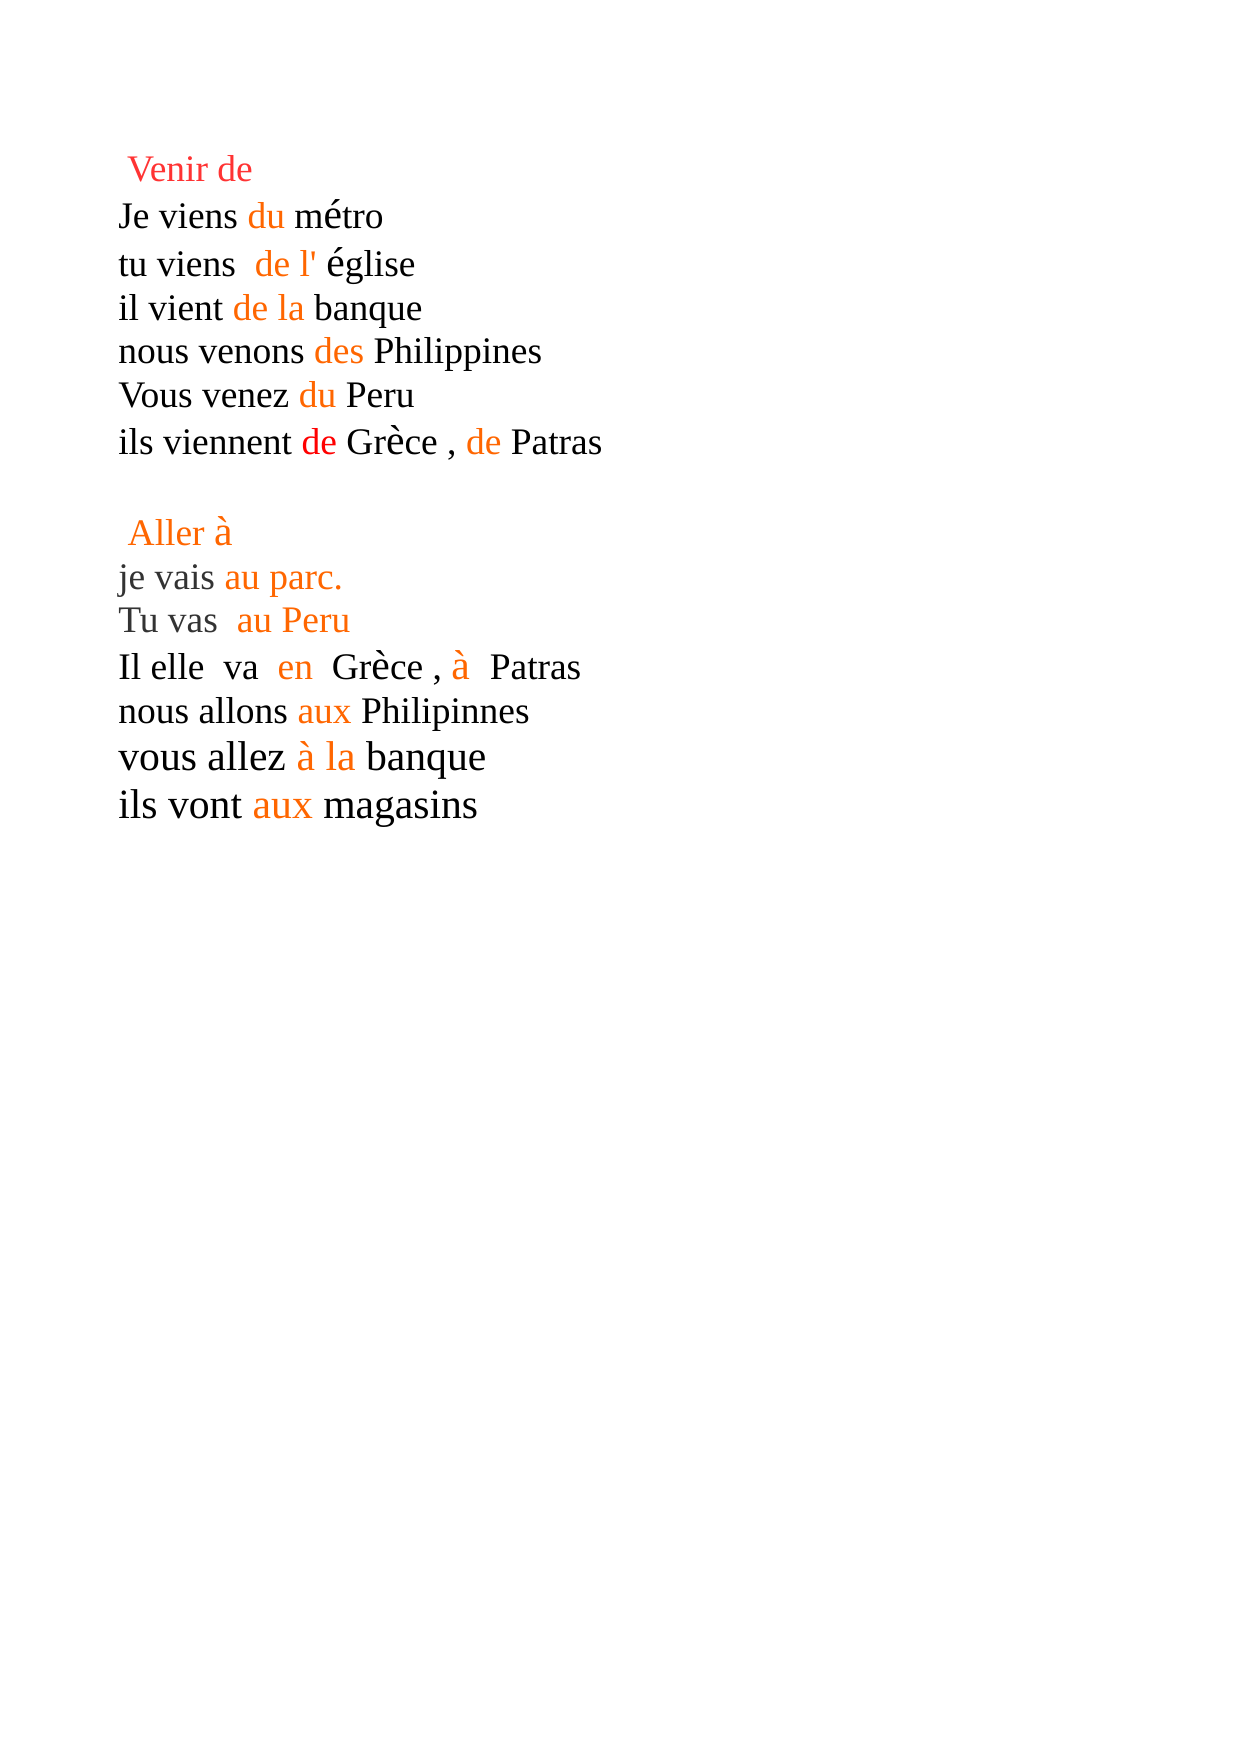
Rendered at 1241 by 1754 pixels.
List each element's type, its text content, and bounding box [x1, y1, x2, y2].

text nous venons des Philippines [118, 329, 1122, 372]
text Tu vas au Peru [118, 597, 1122, 640]
text ils viennent de Grèce , de Patras [118, 415, 1122, 463]
text Vous venez du Peru [118, 372, 1122, 415]
text Je viens du métro [118, 190, 1122, 238]
text Venir de [118, 147, 1122, 190]
text Il elle va en Grèce , à Patras [118, 640, 1122, 688]
text ils vont aux magasins [118, 779, 1122, 827]
text il vient de la banque [118, 286, 1122, 329]
text Aller à [118, 506, 1122, 554]
text nous allons aux Philipinnes [118, 688, 1122, 731]
text je vais au parc. [118, 554, 1122, 597]
text tu viens de l' église [118, 238, 1122, 286]
text vous allez à la banque [118, 731, 1122, 779]
